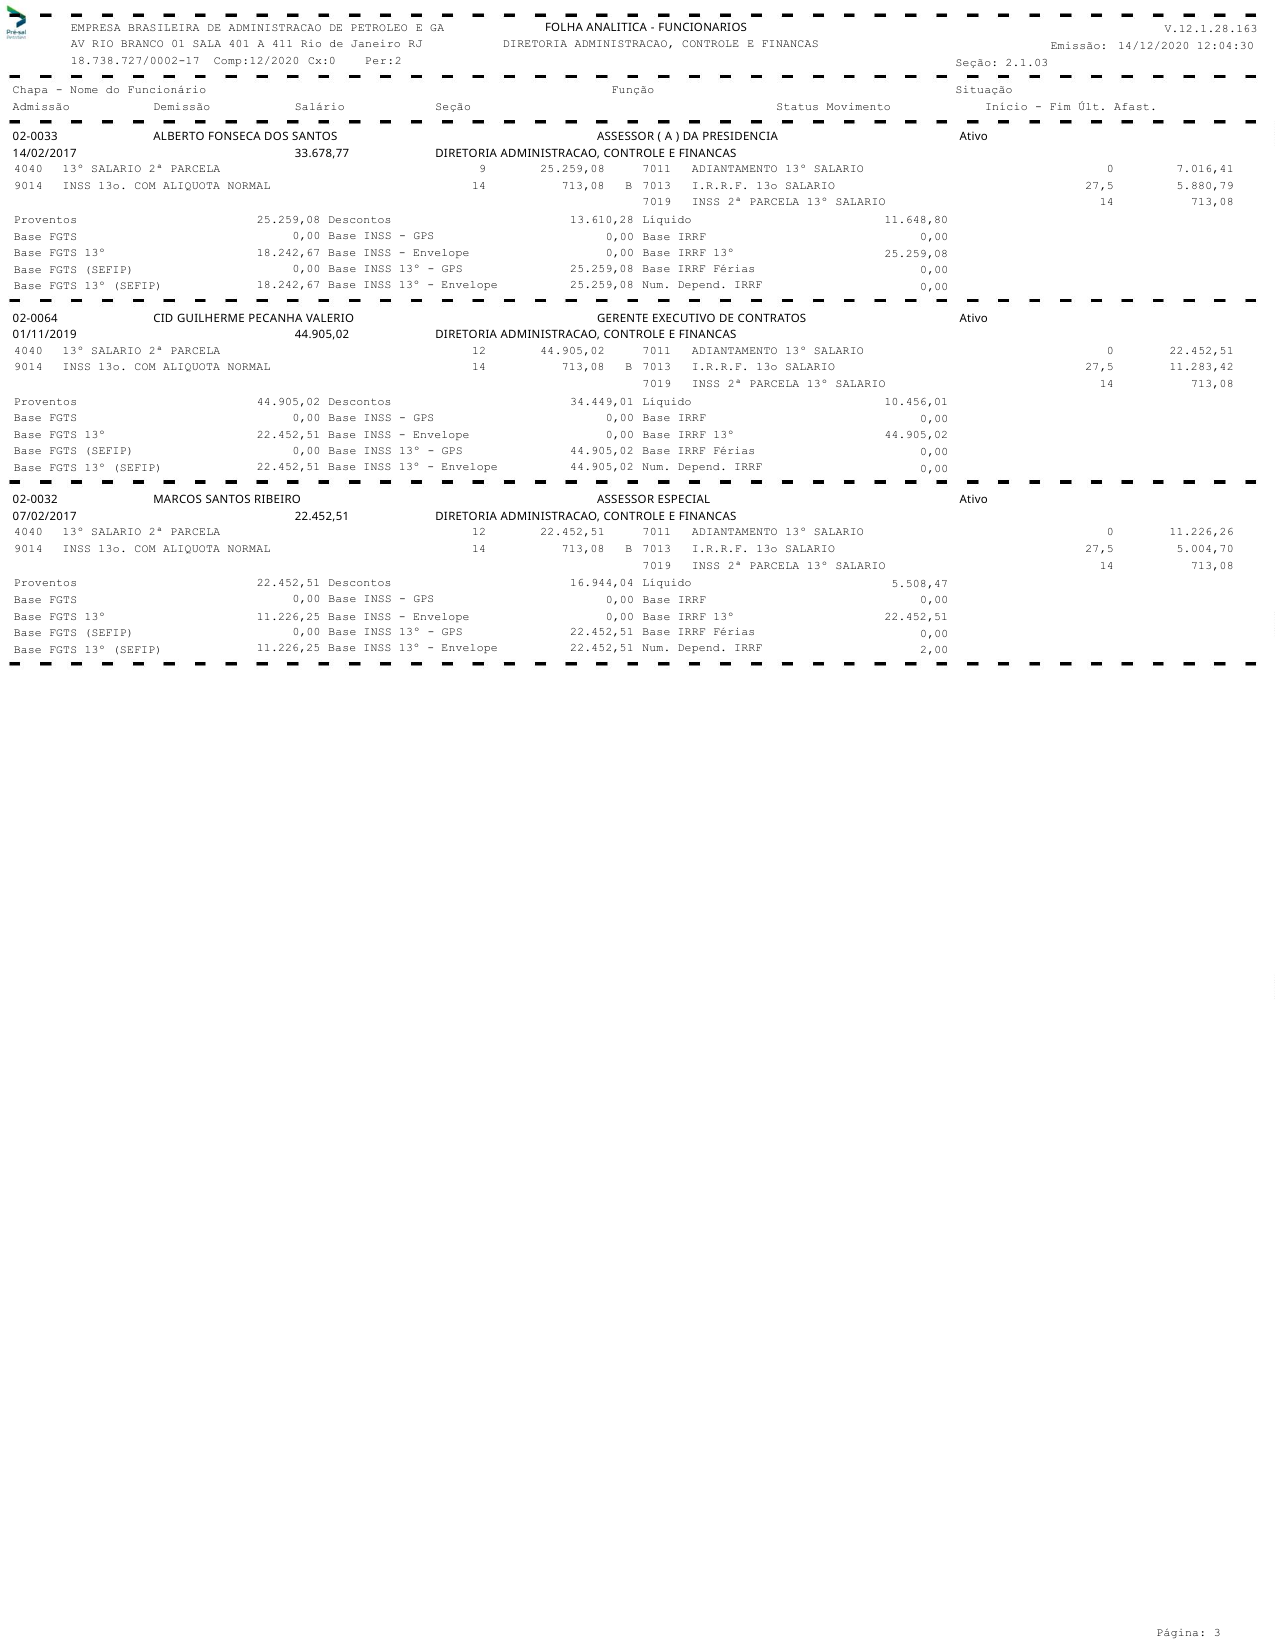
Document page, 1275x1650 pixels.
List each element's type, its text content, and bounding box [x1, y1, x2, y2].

text 18.242,67 Base INSS 13º - Envelope [257, 278, 524, 291]
text INSS 13o. COM ALIQUOTA NORMAL [62, 178, 296, 192]
text 14/12/2020 12:04:30 [1118, 38, 1275, 52]
text 040 [21, 343, 60, 357]
text V.12.1.28.163 [1164, 22, 1275, 35]
text 713,08 [1191, 195, 1251, 208]
text 0,00 [920, 626, 966, 640]
text Proventos [13, 576, 95, 589]
text 33.678,77 [294, 146, 384, 160]
text 0 [12, 130, 19, 143]
text 13º SALARIO 2ª PARCELA [62, 343, 244, 357]
text Base FGTS (SEFIP) [13, 262, 186, 276]
text 7.016,41 [1176, 162, 1251, 175]
text 11.226,25 Base INSS - Envelope [257, 609, 524, 623]
text CID GUILHERME PECANHA VALERIO [153, 311, 386, 325]
text 44.905,02 [884, 428, 966, 441]
text DIRETORIA ADMINISTRACAO, CONTROLE E FINANCAS [435, 146, 830, 160]
text 14 [472, 542, 503, 555]
text Proventos [13, 394, 95, 408]
text Admissão Demissão [12, 99, 236, 113]
text Base FGTS [13, 229, 95, 243]
text 0 [12, 311, 19, 325]
text 22.452,51 Descontos [257, 576, 460, 589]
text 019 [650, 195, 688, 208]
text 11.283,42 [1169, 360, 1251, 373]
text 0,00 Base IRRF 13º [606, 609, 789, 623]
text 12 [472, 525, 503, 538]
text 7 [642, 377, 650, 390]
text 44.905,02 Descontos [257, 394, 460, 408]
text Status Movimento [776, 99, 908, 113]
text 25.259,08 [540, 162, 622, 175]
text 0,00 [920, 444, 966, 458]
text INSS 2ª PARCELA 13º SALARIO [692, 558, 911, 572]
text Função [611, 83, 672, 96]
text 0 [12, 328, 19, 342]
text DIRETORIA ADMINISTRACAO, CONTROLE E FINANCAS [435, 510, 776, 523]
text 11.648,80 [884, 213, 966, 227]
text ADIANTAMENTO 13º SALARIO [692, 525, 889, 538]
text 11.226,25 Base INSS 13º - Envelope [257, 641, 524, 654]
text 44.905,02 [294, 328, 386, 342]
text 13º SALARIO 2ª PARCELA [62, 525, 244, 538]
text 27,5 [1085, 178, 1131, 192]
text 44.905,02 Num. Depend. IRRF [570, 459, 789, 473]
text 0 [1107, 343, 1131, 357]
text 040 [21, 525, 60, 538]
text INSS 13o. COM ALIQUOTA NORMAL [62, 542, 296, 555]
text ADIANTAMENTO 13º SALARIO [692, 162, 889, 175]
text 019 [650, 377, 688, 390]
text ASSESSOR ESPECIAL [597, 493, 737, 507]
text 0 [1107, 162, 1131, 175]
text Emissão: [1050, 38, 1118, 52]
text Início - Fim Últ. Afast. [985, 99, 1182, 113]
text 0,00 Base IRRF [606, 593, 724, 606]
text 34.449,01 Líquido [570, 394, 711, 408]
text 11.226,26 [1169, 525, 1251, 538]
text 0,00 Base IRRF 13º [606, 427, 789, 441]
text Situação [955, 82, 1066, 96]
text 25.259,08 [884, 246, 966, 260]
text 8.738.727/0002-17 Comp:12/2020 Cx:0 [78, 53, 361, 67]
text 0,00 [920, 461, 966, 475]
text 0,00 Base INSS - GPS [292, 410, 460, 424]
text 0,00 [920, 230, 966, 243]
text 713,08 [1191, 558, 1251, 572]
text 0,00 Base INSS - GPS [292, 592, 460, 605]
text 9 [14, 360, 21, 373]
text 5.004,70 [1176, 542, 1251, 555]
text Base FGTS (SEFIP) [13, 626, 186, 639]
text FOLHA ANALITICA - FUNCIONARIOS [545, 20, 785, 34]
text Salário [294, 99, 362, 113]
text 0,00 Base INSS - GPS [292, 228, 460, 242]
text 7 [642, 558, 650, 572]
text 0,00 [920, 263, 966, 276]
text B 7013 [625, 178, 688, 192]
text 14 [1099, 558, 1131, 572]
text Base FGTS (SEFIP) [13, 444, 186, 457]
text EMPRESA BRASILEIRA DE ADMINISTRACAO DE PETROLEO E GA [71, 20, 469, 34]
text 0,00 Base INSS 13º - GPS [292, 443, 524, 457]
text Ativo [959, 311, 1012, 325]
text 22.452,51 [884, 610, 966, 623]
text Base FGTS 13º [13, 246, 186, 259]
text 5.508,47 [891, 577, 966, 590]
text I.R.R.F. 13o SALARIO [692, 178, 857, 192]
text 7011 [642, 343, 688, 357]
text 4 [14, 525, 21, 538]
text 22.452,51 Base INSS 13º - Envelope [257, 459, 524, 473]
text 10.456,01 [884, 395, 966, 408]
text INSS 2ª PARCELA 13º SALARIO [692, 377, 911, 390]
text 0 [12, 510, 19, 523]
text 14 [472, 178, 503, 192]
text 22.452,51 [540, 525, 622, 538]
text 2-0033 [19, 130, 80, 143]
text 9 [479, 162, 503, 175]
text 7 [642, 195, 650, 208]
text 22.452,51 [294, 510, 384, 523]
text Base FGTS 13º (SEFIP) [13, 279, 186, 292]
text DIRETORIA ADMINISTRACAO, CONTROLE E FINANCAS [435, 328, 776, 342]
text ADIANTAMENTO 13º SALARIO [692, 343, 889, 357]
text 22.452,51 Base INSS - Envelope [257, 427, 524, 441]
text 019 [650, 558, 688, 572]
text Página: 3 [1156, 1626, 1237, 1639]
text DIRETORIA ADMINISTRACAO, CONTROLE E FINANCAS [503, 37, 844, 50]
text 0,00 Base IRRF [606, 229, 724, 243]
text Seção [435, 99, 488, 113]
text 12 [472, 343, 503, 357]
text 2,00 [920, 643, 966, 656]
text 27,5 [1085, 360, 1131, 373]
text Base FGTS [13, 593, 95, 606]
text 0 [1107, 525, 1131, 538]
text 014 [21, 360, 60, 373]
text 14 [1099, 377, 1131, 390]
text B 7013 [625, 360, 688, 373]
text 22.452,51 [1169, 343, 1251, 357]
text 0,00 Base INSS 13º - GPS [292, 262, 524, 275]
text 5.880,79 [1176, 178, 1251, 192]
text Proventos [13, 213, 95, 226]
text 44.905,02 Base IRRF Férias [570, 443, 789, 457]
text I.R.R.F. 13o SALARIO [692, 542, 857, 555]
text 16.944,04 Líquido [570, 576, 711, 589]
text Chapa - Nome do Funcionário [12, 83, 236, 96]
text 040 [21, 162, 60, 175]
text 18.242,67 Base INSS - Envelope [257, 246, 524, 259]
text 2-0032 [19, 493, 80, 507]
text 25.259,08 Base IRRF Férias [570, 262, 789, 275]
text 9 [14, 542, 21, 555]
text ALBERTO FONSECA DOS SANTOS [153, 130, 384, 143]
text 0,00 [920, 411, 966, 425]
text 13º SALARIO 2ª PARCELA [62, 162, 244, 175]
text Seção: 2.1.03 [955, 55, 1066, 69]
text 14 [1099, 195, 1131, 208]
text 25.259,08 Num. Depend. IRRF [570, 278, 789, 291]
text Ativo [959, 130, 1012, 143]
text ASSESSOR ( A ) DA PRESIDENCIA [597, 130, 830, 143]
text 14 [472, 360, 503, 373]
text 1 [71, 53, 78, 67]
text 0 [12, 493, 19, 507]
text 7011 [642, 525, 688, 538]
text 713,08 [562, 542, 622, 555]
text 22.452,51 Num. Depend. IRRF [570, 641, 789, 654]
text Ativo [959, 493, 1012, 507]
text 0,00 Base IRRF 13º [606, 246, 789, 259]
text 4 [14, 162, 21, 175]
text 014 [21, 542, 60, 555]
text INSS 13o. COM ALIQUOTA NORMAL [62, 360, 296, 373]
text 713,08 [1191, 377, 1251, 390]
text 44.905,02 [540, 343, 622, 357]
text 1 [12, 146, 19, 160]
text 0,00 Base IRRF [606, 411, 724, 424]
text 22.452,51 Base IRRF Férias [570, 625, 789, 638]
text 014 [21, 178, 60, 192]
text 2-0064 [19, 311, 80, 325]
text 27,5 [1085, 542, 1131, 555]
text 13.610,28 Líquido [570, 213, 711, 226]
text 4 [14, 343, 21, 357]
text 25.259,08 Descontos [257, 213, 460, 226]
text Per:2 [364, 53, 419, 67]
text GERENTE EXECUTIVO DE CONTRATOS [597, 311, 837, 325]
picture [0, 0, 1275, 1650]
text Base FGTS 13º [13, 427, 186, 441]
text 713,08 [562, 178, 622, 192]
text 7/02/2017 [19, 510, 101, 523]
text Base FGTS 13º (SEFIP) [13, 642, 186, 656]
text 1/11/2019 [19, 328, 101, 342]
text 9 [14, 178, 21, 192]
text AV RIO BRANCO 01 SALA 401 A 411 Rio de Janeiro RJ [71, 37, 469, 50]
text 0,00 [920, 279, 966, 293]
text B 7013 [625, 542, 688, 555]
text 713,08 [562, 360, 622, 373]
text Base FGTS [13, 411, 95, 424]
text 0,00 [920, 593, 966, 607]
text 7011 [642, 162, 688, 175]
text Base FGTS 13º [13, 609, 186, 623]
text MARCOS SANTOS RIBEIRO [153, 493, 384, 507]
text 4/02/2017 [19, 146, 101, 160]
text Base FGTS 13º (SEFIP) [13, 461, 186, 474]
text 0,00 Base INSS 13º - GPS [292, 625, 524, 638]
text I.R.R.F. 13o SALARIO [692, 360, 857, 373]
text INSS 2ª PARCELA 13º SALARIO [692, 195, 911, 208]
